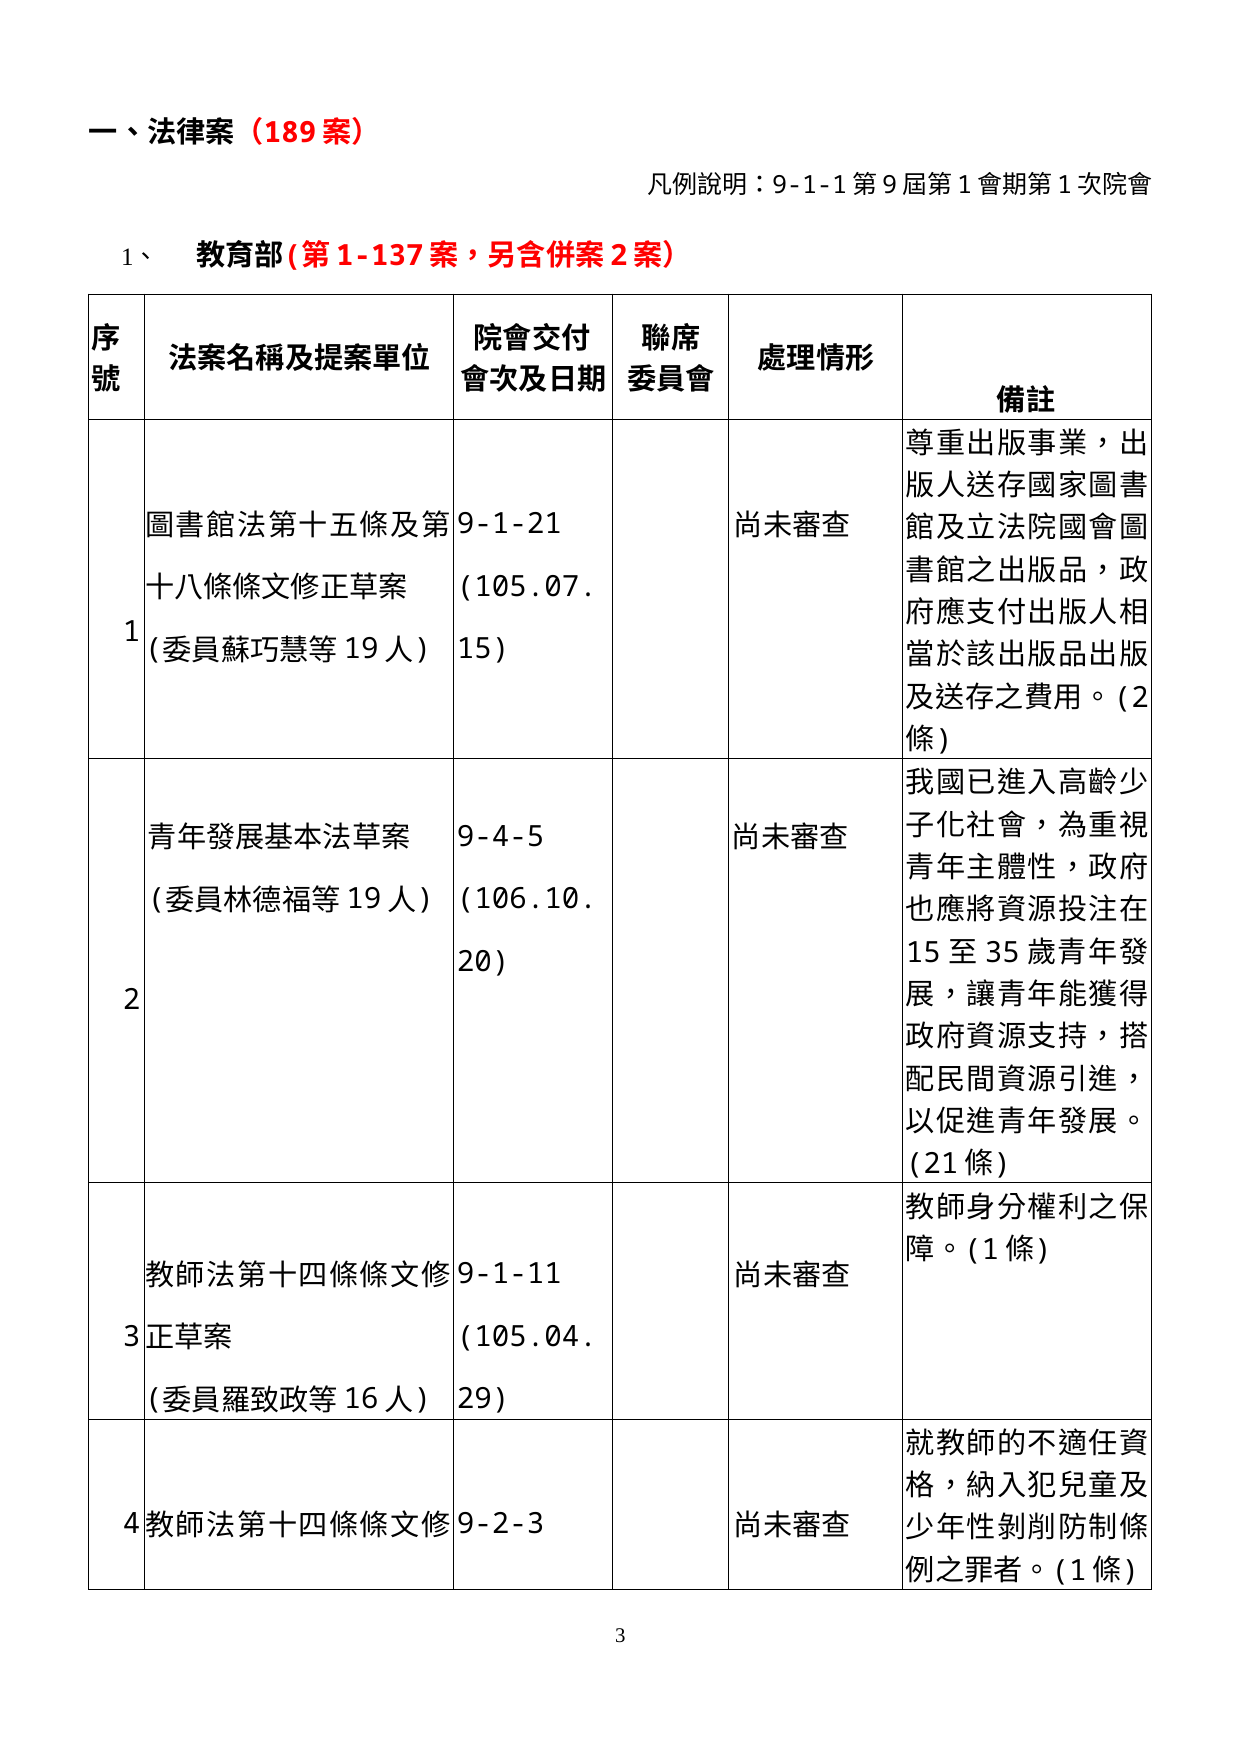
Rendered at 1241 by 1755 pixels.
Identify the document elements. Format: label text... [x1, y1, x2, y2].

table_cell 教師身分權利之保障。(1條) [903, 1183, 1151, 1418]
table_cell 就教師的不適任資格，納入犯兒童及少年性剝削防制條例之罪者。(1條) [903, 1420, 1151, 1589]
table_cell 教師法第十四條條文修正草案 (委員羅致政等16人) [145, 1183, 453, 1418]
table_header 備註 [903, 295, 1151, 418]
table_cell 9-1-11 (105.04.29) [454, 1183, 612, 1418]
table_cell 教師法第十四條條文修 [145, 1420, 453, 1589]
table_cell [89, 759, 144, 1182]
table_header 序號 [89, 295, 144, 418]
table_cell [89, 420, 144, 758]
table_header 院會交付 會次及日期 [454, 295, 612, 418]
list 教育部(第1-137案，另含併案2案） [121, 232, 1152, 273]
table_cell 9-2-3 [454, 1420, 612, 1589]
table_cell 青年發展基本法草案 (委員林德福等19人) [145, 759, 453, 1182]
table_header 處理情形 [729, 295, 902, 418]
table_cell 尚未審查 [729, 759, 902, 1182]
table_cell [613, 1420, 728, 1589]
table_cell 9-1-21 (105.07.15) [454, 420, 612, 758]
table_cell [613, 1183, 728, 1418]
table_cell 尊重出版事業，出版人送存國家圖書館及立法院國會圖書館之出版品，政府應支付出版人相當於該出版品出版及送存之費用。(2條) [903, 420, 1151, 758]
table_cell 尚未審查 [729, 420, 902, 758]
text 凡例說明：9-1-1第9屆第1會期第1次院會 [89, 164, 1152, 201]
table_header 法案名稱及提案單位 [145, 295, 453, 418]
table_cell [89, 1183, 144, 1418]
table_cell [89, 1420, 144, 1589]
table_cell [613, 420, 728, 758]
table_cell 圖書館法第十五條及第十八條條文修正草案 (委員蘇巧慧等19人) [145, 420, 453, 758]
text 一、法律案（189案） [89, 106, 1152, 152]
table_cell 尚未審查 [729, 1183, 902, 1418]
table_cell 我國已進入高齡少子化社會，為重視青年主體性，政府也應將資源投注在15至35歲青年發展，讓青年能獲得政府資源支持，搭配民間資源引進，以促進青年發展。(21條) [903, 759, 1151, 1182]
table_cell [613, 759, 728, 1182]
table_cell 尚未審查 [729, 1420, 902, 1589]
table_header 聯席 委員會 [613, 295, 728, 418]
table_cell 9-4-5 (106.10.20) [454, 759, 612, 1182]
